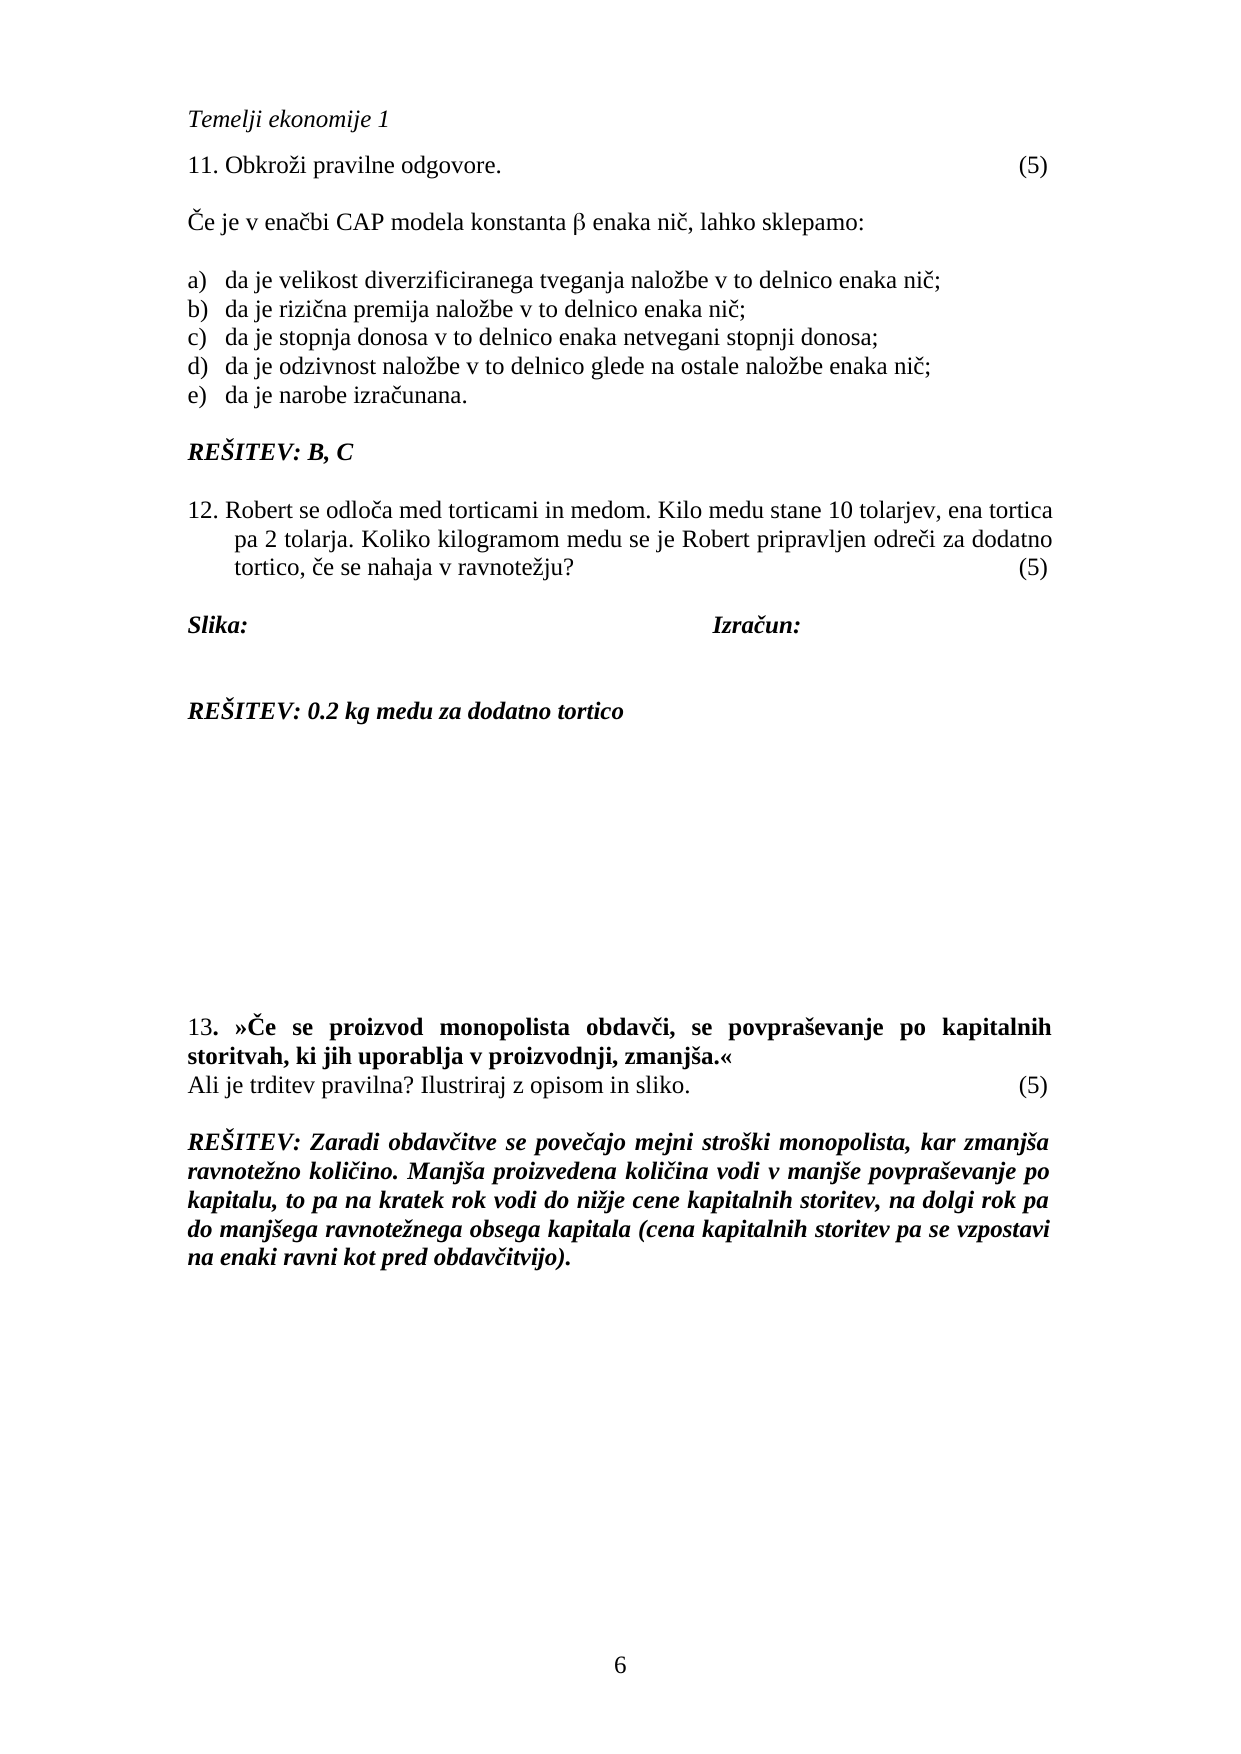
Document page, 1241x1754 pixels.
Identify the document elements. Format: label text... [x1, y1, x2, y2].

list da je rizična premija naložbe v to delnico enaka nič; [187, 294, 1053, 322]
subtitle REŠITEV: 0.2 kg medu za dodatno tortico [187, 696, 1053, 725]
text Slika: Izračun: [187, 610, 1053, 639]
text 12. Robert se odloča med torticami in medom. Kilo medu stane 10 tolarjev, ena tortica pa 2 tolarja. Koliko kilogramom medu se je Robert pripravljen odreči za dodatno tortico, če se nahaja v ravnotežju? (5) [187, 495, 1053, 581]
list da je stopnja donosa v to delnico enaka netvegani stopnji donosa; [187, 322, 1053, 351]
text 11. Obkroži pravilne odgovore. (5) [187, 150, 1053, 179]
list da je narobe izračunana. [187, 380, 1053, 409]
list da je velikost diverzificiranega tveganja naložbe v to delnico enaka nič; [187, 265, 1053, 294]
text 13. »Če se proizvod monopolista obdavči, se povpraševanje po kapitalnih storitvah, ki jih uporablja v proizvodnji, zmanjša.« [187, 1012, 1053, 1070]
text Ali je trditev pravilna? Ilustriraj z opisom in sliko. (5) [187, 1070, 1053, 1099]
text Če je v enačbi CAP modela konstanta  enaka nič, lahko sklepamo: [187, 207, 1053, 236]
list da je odzivnost naložbe v to delnico glede na ostale naložbe enaka nič; [187, 351, 1053, 380]
subtitle REŠITEV: B, C [187, 437, 1053, 466]
text REŠITEV: Zaradi obdavčitve se povečajo mejni stroški monopolista, kar zmanjša ravnotežno količino. Manjša proizvedena količina vodi v manjše povpraševanje po kapitalu, to pa na kratek rok vodi do nižje cene kapitalnih storitev, na dolgi rok pa do manjšega ravnotežnega obsega kapitala (cena kapitalnih storitev pa se vzpostavi na enaki ravni kot pred obdavčitvijo). [187, 1127, 1053, 1271]
